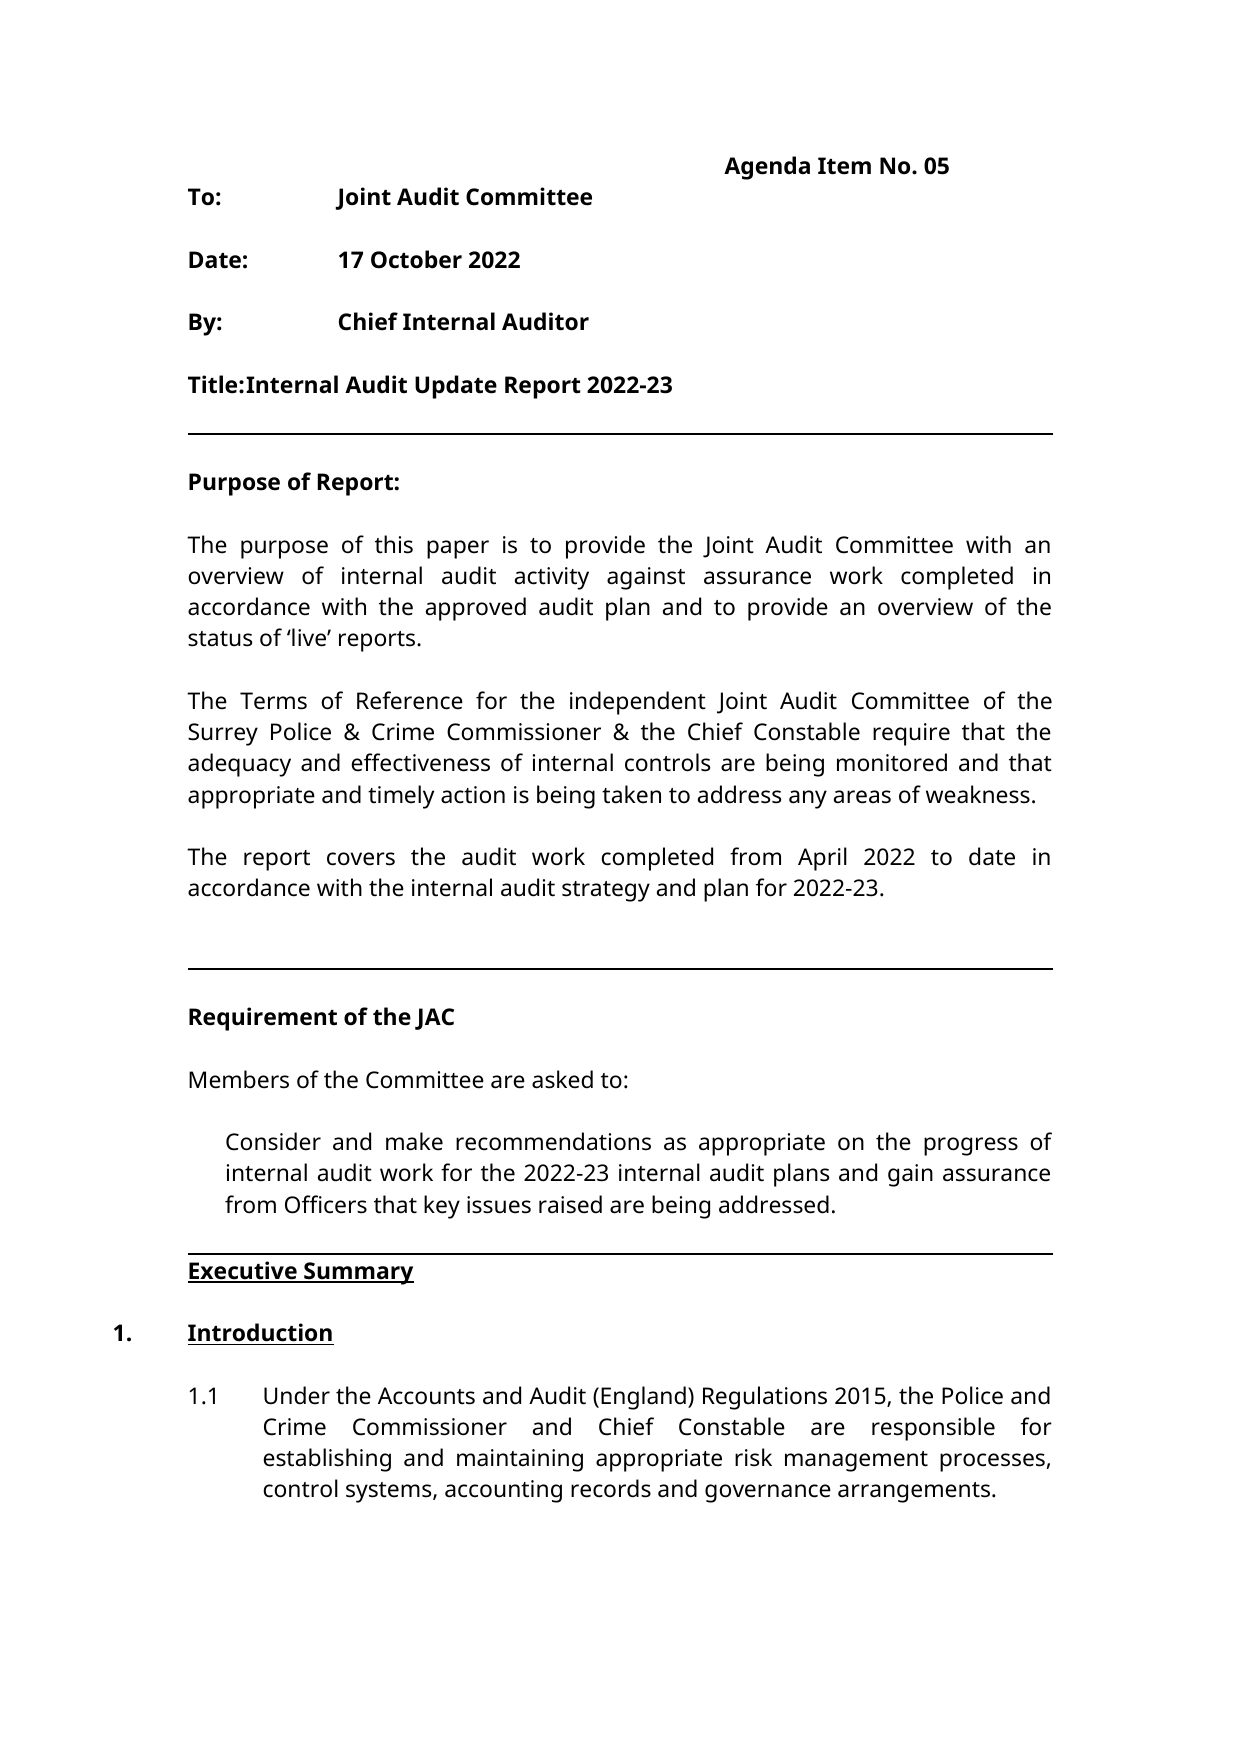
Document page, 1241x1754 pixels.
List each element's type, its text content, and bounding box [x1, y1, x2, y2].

list Under the Accounts and Audit (England) Regulations 2015, the Police and Crime Commissioner and Chief Constable are responsible for establishing and maintaining appropriate risk management processes, control systems, accounting records and governance arrangements. [187, 1380, 1053, 1505]
text By: Chief Internal Auditor [187, 306, 1053, 337]
text ­­­­­­­­­­­­­­ [187, 435, 1053, 466]
text Agenda Item No. 05 [187, 150, 1053, 181]
text The purpose of this paper is to provide the Joint Audit Committee with an overview of internal audit activity against assurance work completed in accordance with the approved audit plan and to provide an overview of the status of ‘live’ reports. [187, 529, 1053, 654]
text Requirement of the JAC [187, 1001, 1053, 1032]
text The report covers the audit work completed from April 2022 to date in accordance with the internal audit strategy and plan for 2022-23. [187, 841, 1053, 904]
text Consider and make recommendations as appropriate on the progress of internal audit work for the 2022-23 internal audit plans and gain assurance from Officers that key issues raised are being addressed. [225, 1126, 1053, 1220]
text Members of the Committee are asked to: [187, 1063, 1053, 1095]
text Executive Summary [187, 1255, 1053, 1286]
list Introduction [112, 1317, 1053, 1348]
text To: Joint Audit Committee [187, 181, 1053, 212]
text Date: 17 October 2022 [187, 244, 1053, 275]
text Purpose of Report: [187, 466, 1053, 497]
text The Terms of Reference for the independent Joint Audit Committee of the Surrey Police & Crime Commissioner & the Chief Constable require that the adequacy and effectiveness of internal controls are being monitored and that appropriate and timely action is being taken to address any areas of weakness. [187, 685, 1053, 810]
text Title: Internal Audit Update Report 2022-23 [187, 369, 1053, 400]
